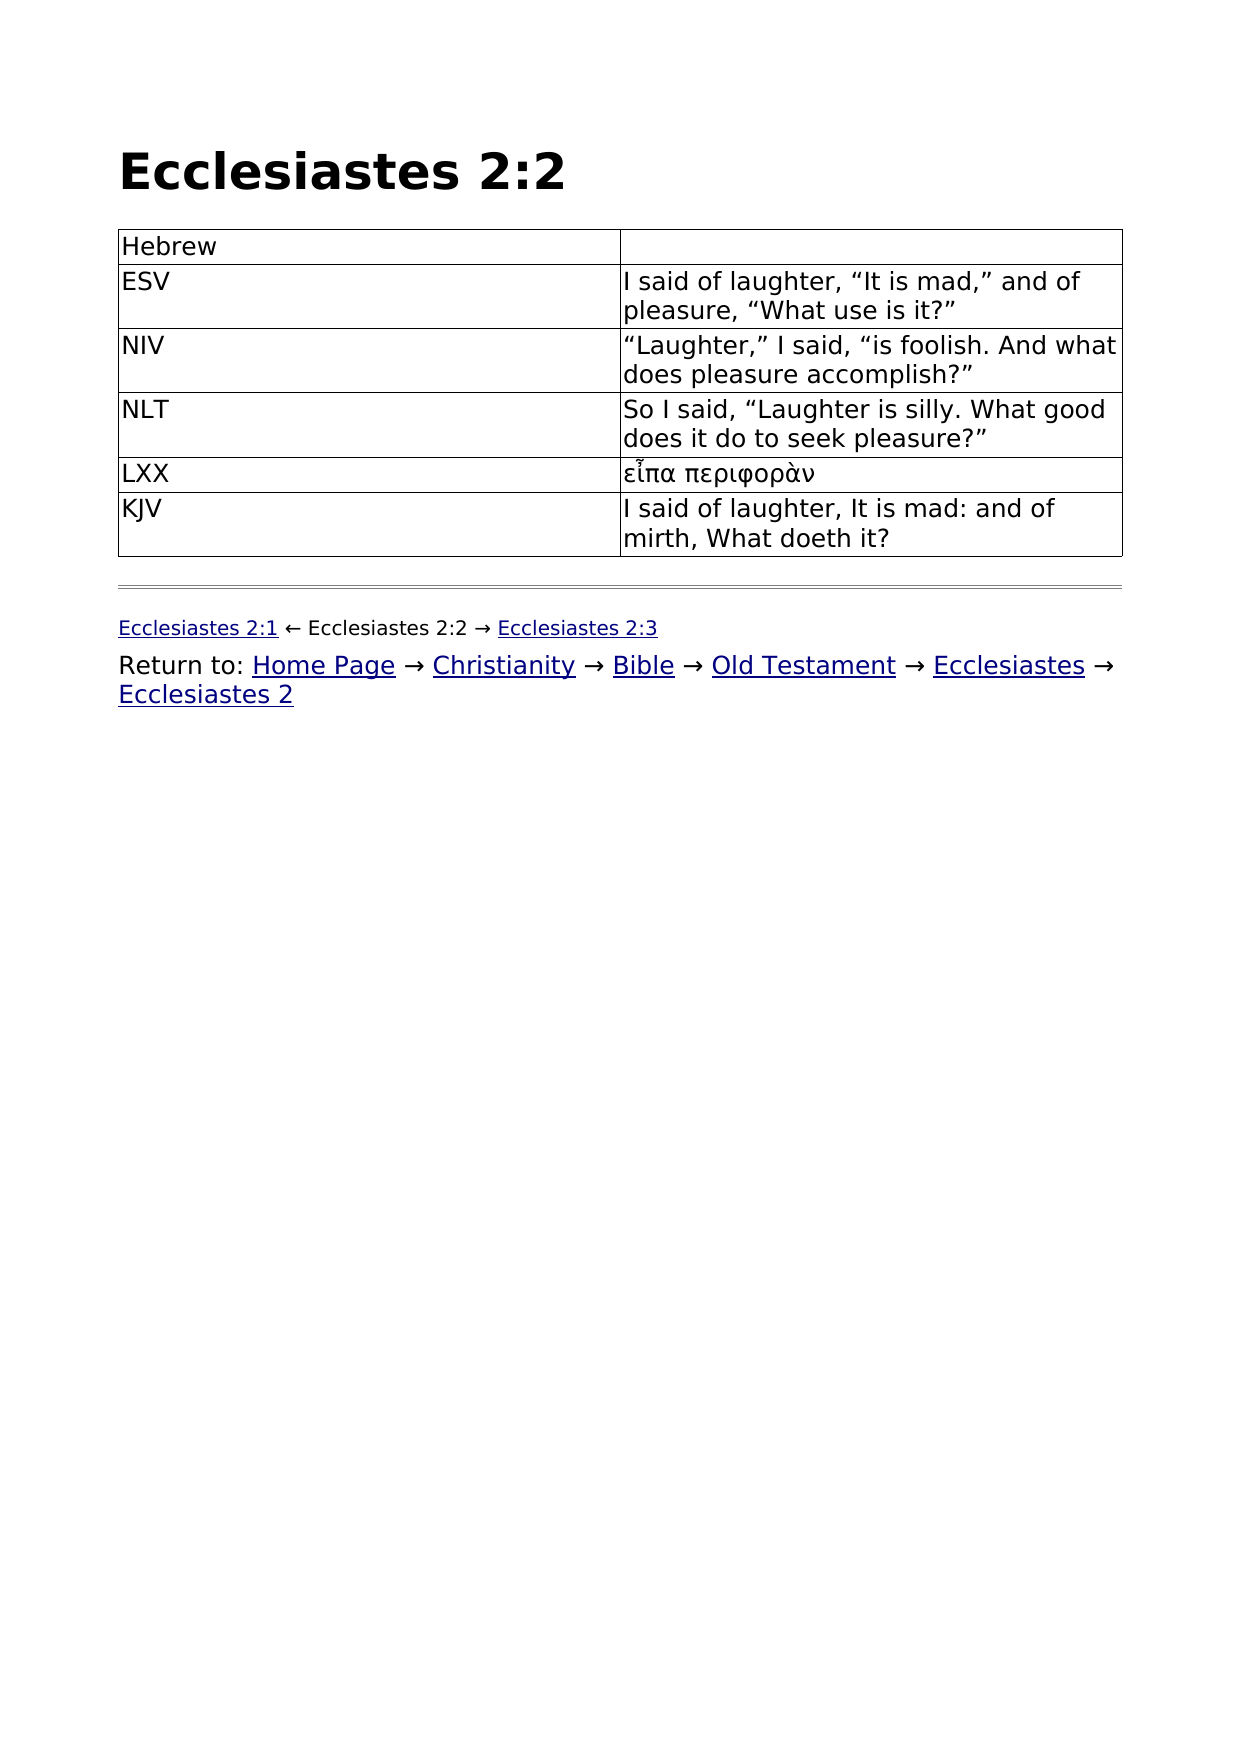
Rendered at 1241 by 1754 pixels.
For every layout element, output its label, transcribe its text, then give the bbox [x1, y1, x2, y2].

table_cell “Laughter,” I said, “is foolish. And what does pleasure accomplish?” [621, 329, 1122, 392]
table_cell NIV [119, 329, 620, 392]
table_header [621, 230, 1122, 264]
table_cell KJV [119, 493, 620, 556]
subtitle Ecclesiastes 2:2 [118, 143, 1122, 201]
table_cell ESV [119, 265, 620, 328]
table_cell I said of laughter, “It is mad,” and of pleasure, “What use is it?” [621, 265, 1122, 328]
table_cell εἶπα περιφορὰν [621, 458, 1122, 492]
table_header Hebrew [119, 230, 620, 264]
table_cell LXX [119, 458, 620, 492]
text Ecclesiastes 2:1 ← Ecclesiastes 2:2 → Ecclesiastes 2:3 [118, 617, 1122, 651]
table_cell NLT [119, 393, 620, 457]
table_cell I said of laughter, It is mad: and of mirth, What doeth it? [621, 493, 1122, 556]
text Return to: Home Page → Christianity → Bible → Old Testament → Ecclesiastes → Ecclesiastes 2 [118, 651, 1122, 709]
table_cell So I said, “Laughter is silly. What good does it do to seek pleasure?” [621, 393, 1122, 457]
